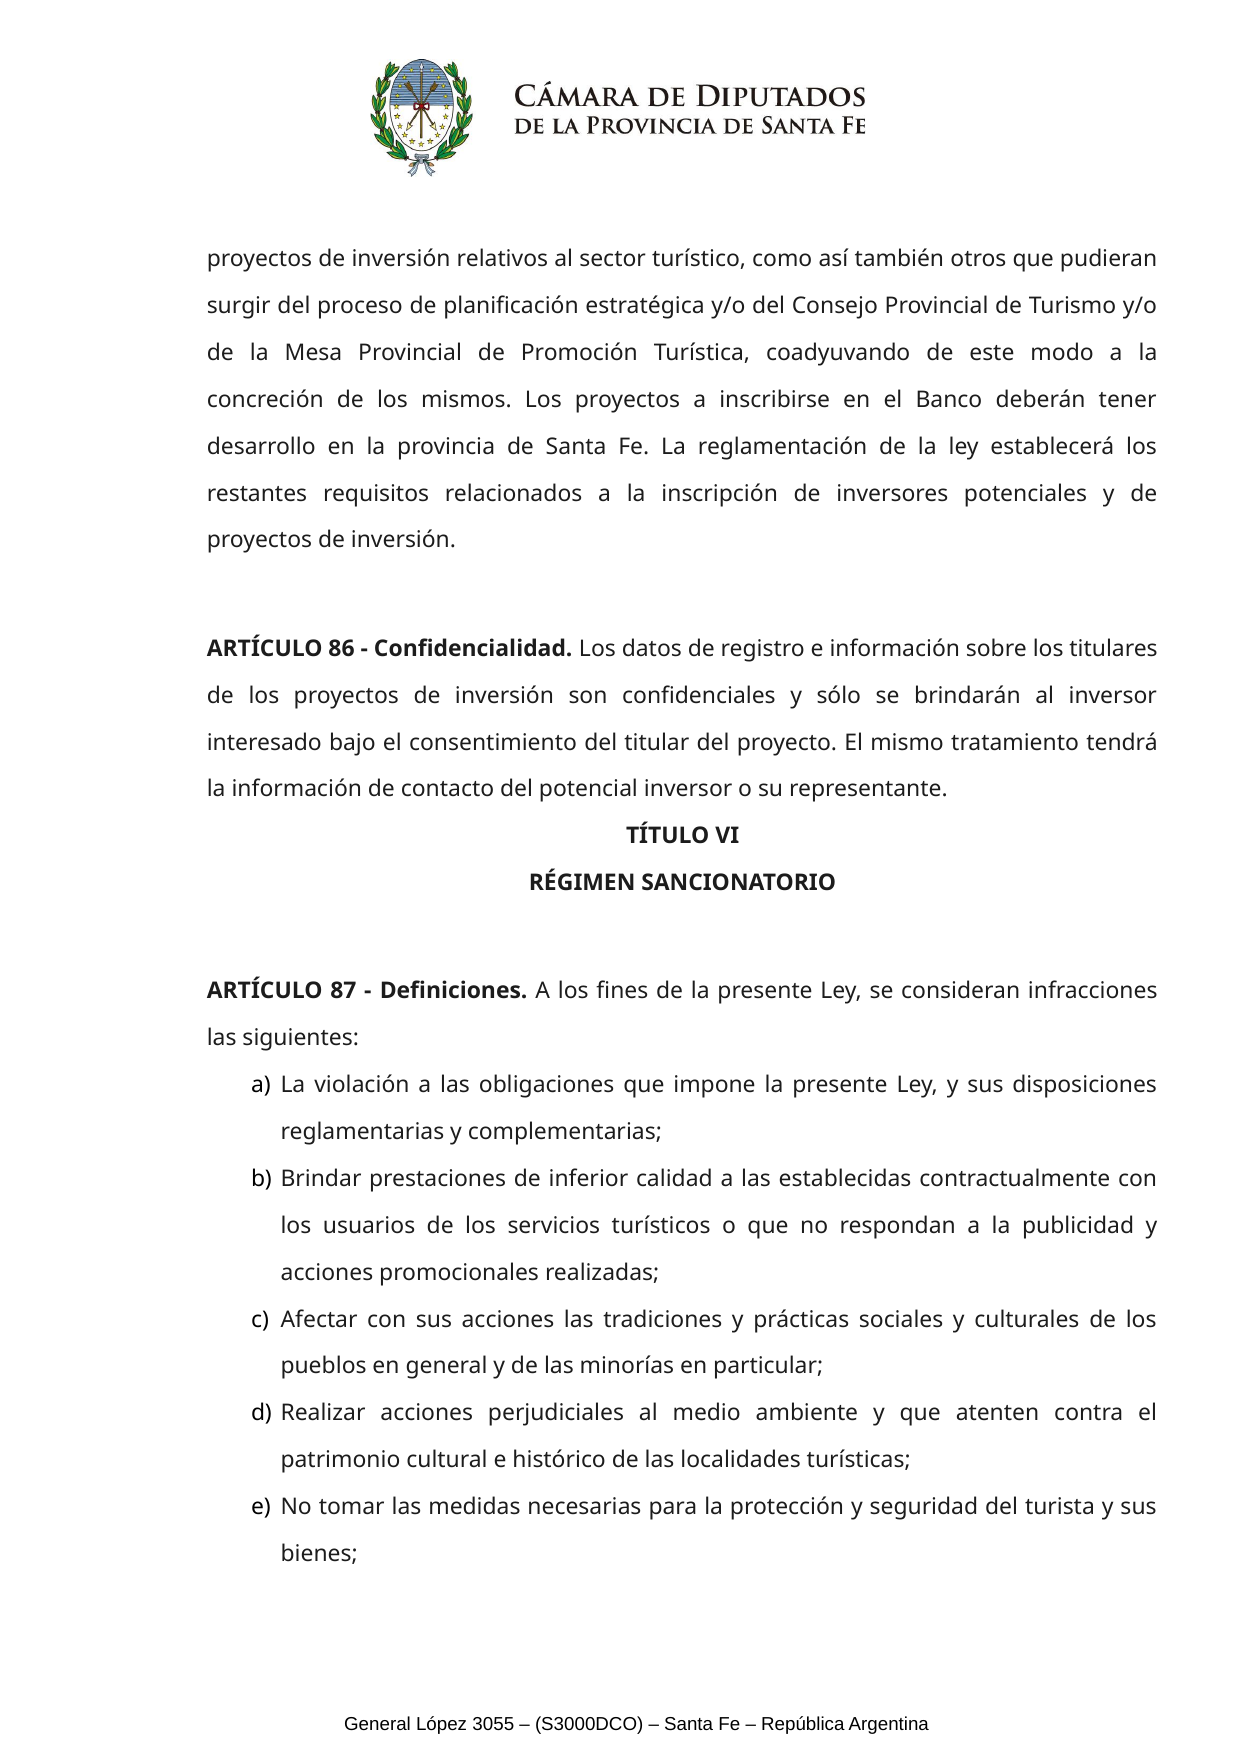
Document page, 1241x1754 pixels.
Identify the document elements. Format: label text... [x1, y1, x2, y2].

list No tomar las medidas necesarias para la protección y seguridad del turista y sus bienes; [251, 1490, 1158, 1568]
text RÉGIMEN SANCIONATORIO [207, 866, 1158, 897]
text proyectos de inversión relativos al sector turístico, como así también otros que pudieran surgir del proceso de planificación estratégica y/o del Consejo Provincial de Turismo y/o de la Mesa Provincial de Promoción Turística, coadyuvando de este modo a la concreción de los mismos. Los proyectos a inscribirse en el Banco deberán tener desarrollo en la provincia de Santa Fe. La reglamentación de la ley establecerá los restantes requisitos relacionados a la inscripción de inversores potenciales y de proyectos de inversión. [207, 242, 1158, 555]
text ARTÍCULO 86 - Confidencialidad. Los datos de registro e información sobre los titulares de los proyectos de inversión son confidenciales y sólo se brindarán al inversor interesado bajo el consentimiento del titular del proyecto. El mismo tratamiento tendrá la información de contacto del potencial inversor o su representante. [207, 632, 1158, 804]
text TÍTULO VI [207, 819, 1158, 851]
list La violación a las obligaciones que impone la presente Ley, y sus disposiciones reglamentarias y complementarias; [251, 1068, 1158, 1146]
text ARTÍCULO 87 - Definiciones. A los fines de la presente Ley, se consideran infracciones las siguientes: [207, 974, 1158, 1053]
list Realizar acciones perjudiciales al medio ambiente y que atenten contra el patrimonio cultural e histórico de las localidades turísticas; [251, 1396, 1158, 1474]
list Afectar con sus acciones las tradiciones y prácticas sociales y culturales de los pueblos en general y de las minorías en particular; [251, 1303, 1158, 1381]
list Brindar prestaciones de inferior calidad a las establecidas contractualmente con los usuarios de los servicios turísticos o que no respondan a la publicidad y acciones promocionales realizadas; [251, 1162, 1158, 1287]
picture [370, 59, 866, 181]
